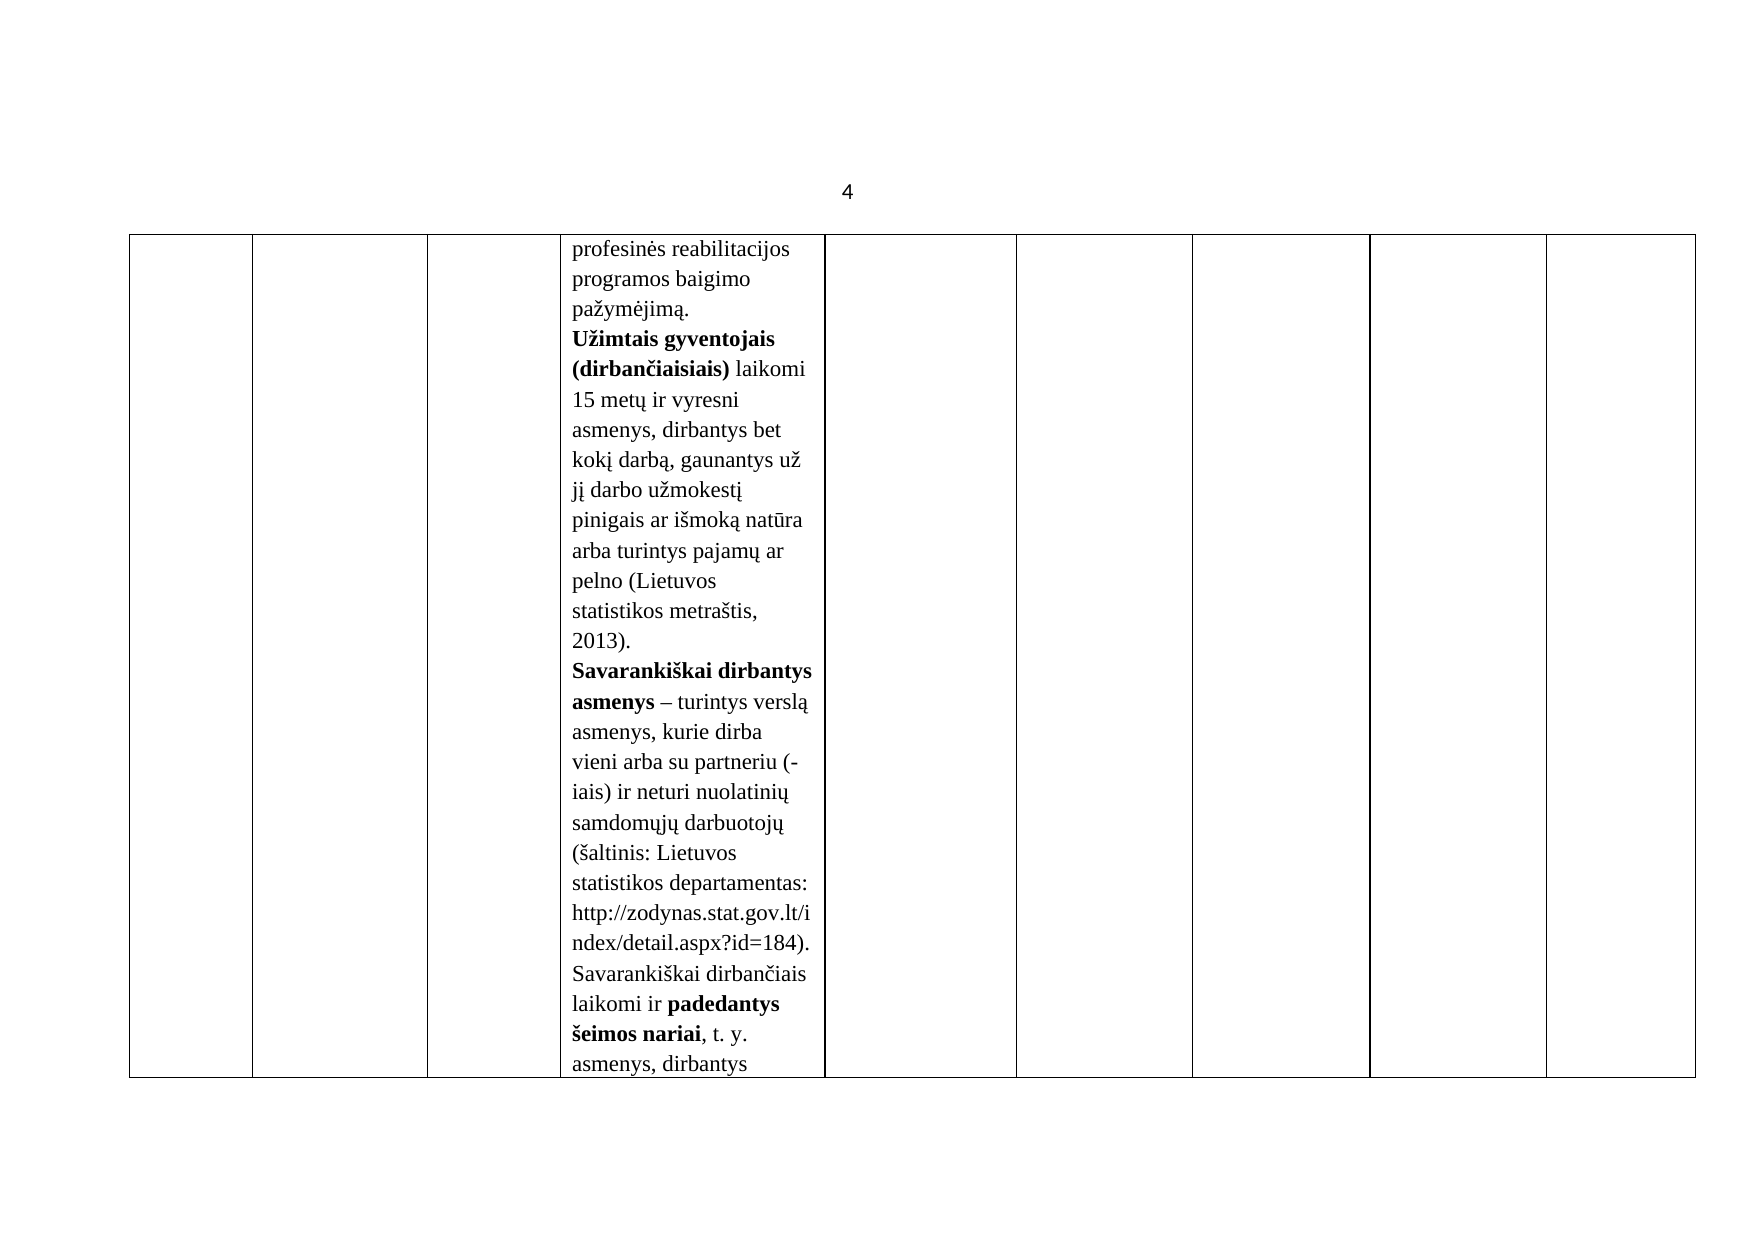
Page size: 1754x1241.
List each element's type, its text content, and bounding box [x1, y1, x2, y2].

table_cell [1017, 235, 1192, 1077]
table_cell [1371, 235, 1546, 1077]
table_cell [826, 235, 1016, 1077]
table_cell [1193, 235, 1369, 1077]
table_cell [1547, 235, 1695, 1077]
table_cell [253, 235, 427, 1077]
table_cell [428, 235, 560, 1077]
table_cell [130, 235, 252, 1077]
table_cell profesinės reabilitacijos programos baigimo pažymėjimą. Užimtais gyventojais (dirbančiaisiais) laikomi 15 metų ir vyresni asmenys, dirbantys bet kokį darbą, gaunantys už jį darbo užmokestį pinigais ar išmoką natūra arba turintys pajamų ar pelno (Lietuvos statistikos metraštis, 2013). Savarankiškai dirbantys asmenys – turintys verslą asmenys, kurie dirba vieni arba su partneriu (-iais) ir neturi nuolatinių samdomųjų darbuotojų (šaltinis: Lietuvos statistikos departamentas: http://zodynas.stat.gov.lt/index/detail.aspx?id=184). Savarankiškai dirbančiais laikomi ir padedantys šeimos nariai, t. y. asmenys, dirbantys [561, 235, 824, 1077]
